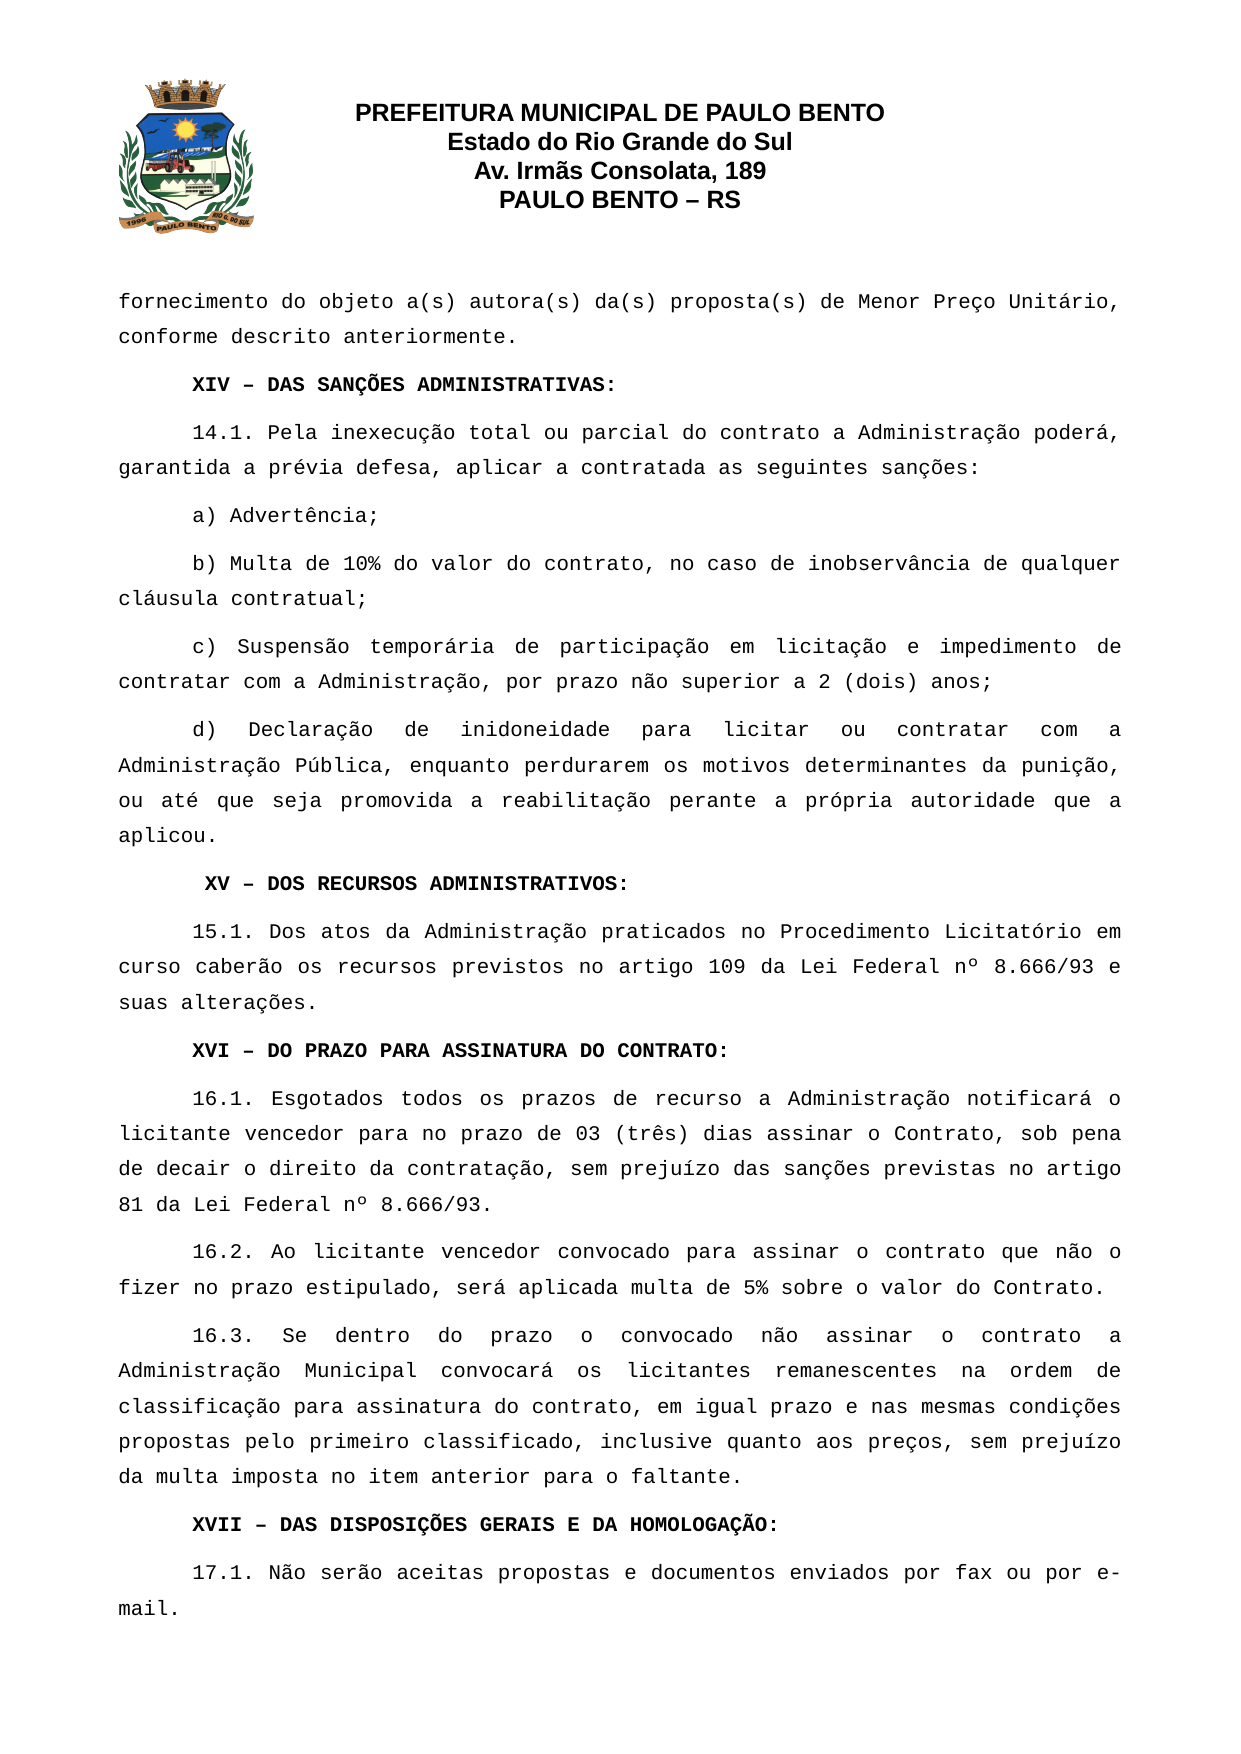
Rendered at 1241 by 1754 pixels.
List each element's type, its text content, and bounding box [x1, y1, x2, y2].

picture [118, 78, 254, 234]
text XV – DOS RECURSOS ADMINISTRATIVOS: [118, 873, 1122, 897]
text b) Multa de 10% do valor do contrato, no caso de inobservância de qualquer cláusula contratual; [118, 553, 1122, 612]
text XVII – DAS DISPOSIÇÕES GERAIS E DA HOMOLOGAÇÃO: [118, 1514, 1122, 1538]
text 15.1. Dos atos da Administração praticados no Procedimento Licitatório em curso caberão os recursos previstos no artigo 109 da Lei Federal nº 8.666/93 e suas alterações. [118, 921, 1122, 1016]
text 14.1. Pela inexecução total ou parcial do contrato a Administração poderá, garantida a prévia defesa, aplicar a contratada as seguintes sanções: [118, 422, 1122, 481]
text 17.1. Não serão aceitas propostas e documentos enviados por fax ou por e-mail. [118, 1562, 1122, 1621]
text 16.3. Se dentro do prazo o convocado não assinar o contrato a Administração Municipal convocará os licitantes remanescentes na ordem de classificação para assinatura do contrato, em igual prazo e nas mesmas condições propostas pelo primeiro classificado, inclusive quanto aos preços, sem prejuízo da multa imposta no item anterior para o faltante. [118, 1325, 1122, 1490]
text 16.1. Esgotados todos os prazos de recurso a Administração notificará o licitante vencedor para no prazo de 03 (três) dias assinar o Contrato, sob pena de decair o direito da contratação, sem prejuízo das sanções previstas no artigo 81 da Lei Federal nº 8.666/93. [118, 1087, 1122, 1217]
text a) Advertência; [118, 505, 1122, 528]
text XIV – DAS SANÇÕES ADMINISTRATIVAS: [118, 374, 1122, 397]
text fornecimento do objeto a(s) autora(s) da(s) proposta(s) de Menor Preço Unitário, conforme descrito anteriormente. [118, 291, 1122, 350]
text d) Declaração de inidoneidade para licitar ou contratar com a Administração Pública, enquanto perdurarem os motivos determinantes da punição, ou até que seja promovida a reabilitação perante a própria autoridade que a aplicou. [118, 719, 1122, 849]
text XVI – DO PRAZO PARA ASSINATURA DO CONTRATO: [118, 1040, 1122, 1063]
text c) Suspensão temporária de participação em licitação e impedimento de contratar com a Administração, por prazo não superior a 2 (dois) anos; [118, 636, 1122, 695]
text 16.2. Ao licitante vencedor convocado para assinar o contrato que não o fizer no prazo estipulado, será aplicada multa de 5% sobre o valor do Contrato. [118, 1242, 1122, 1301]
